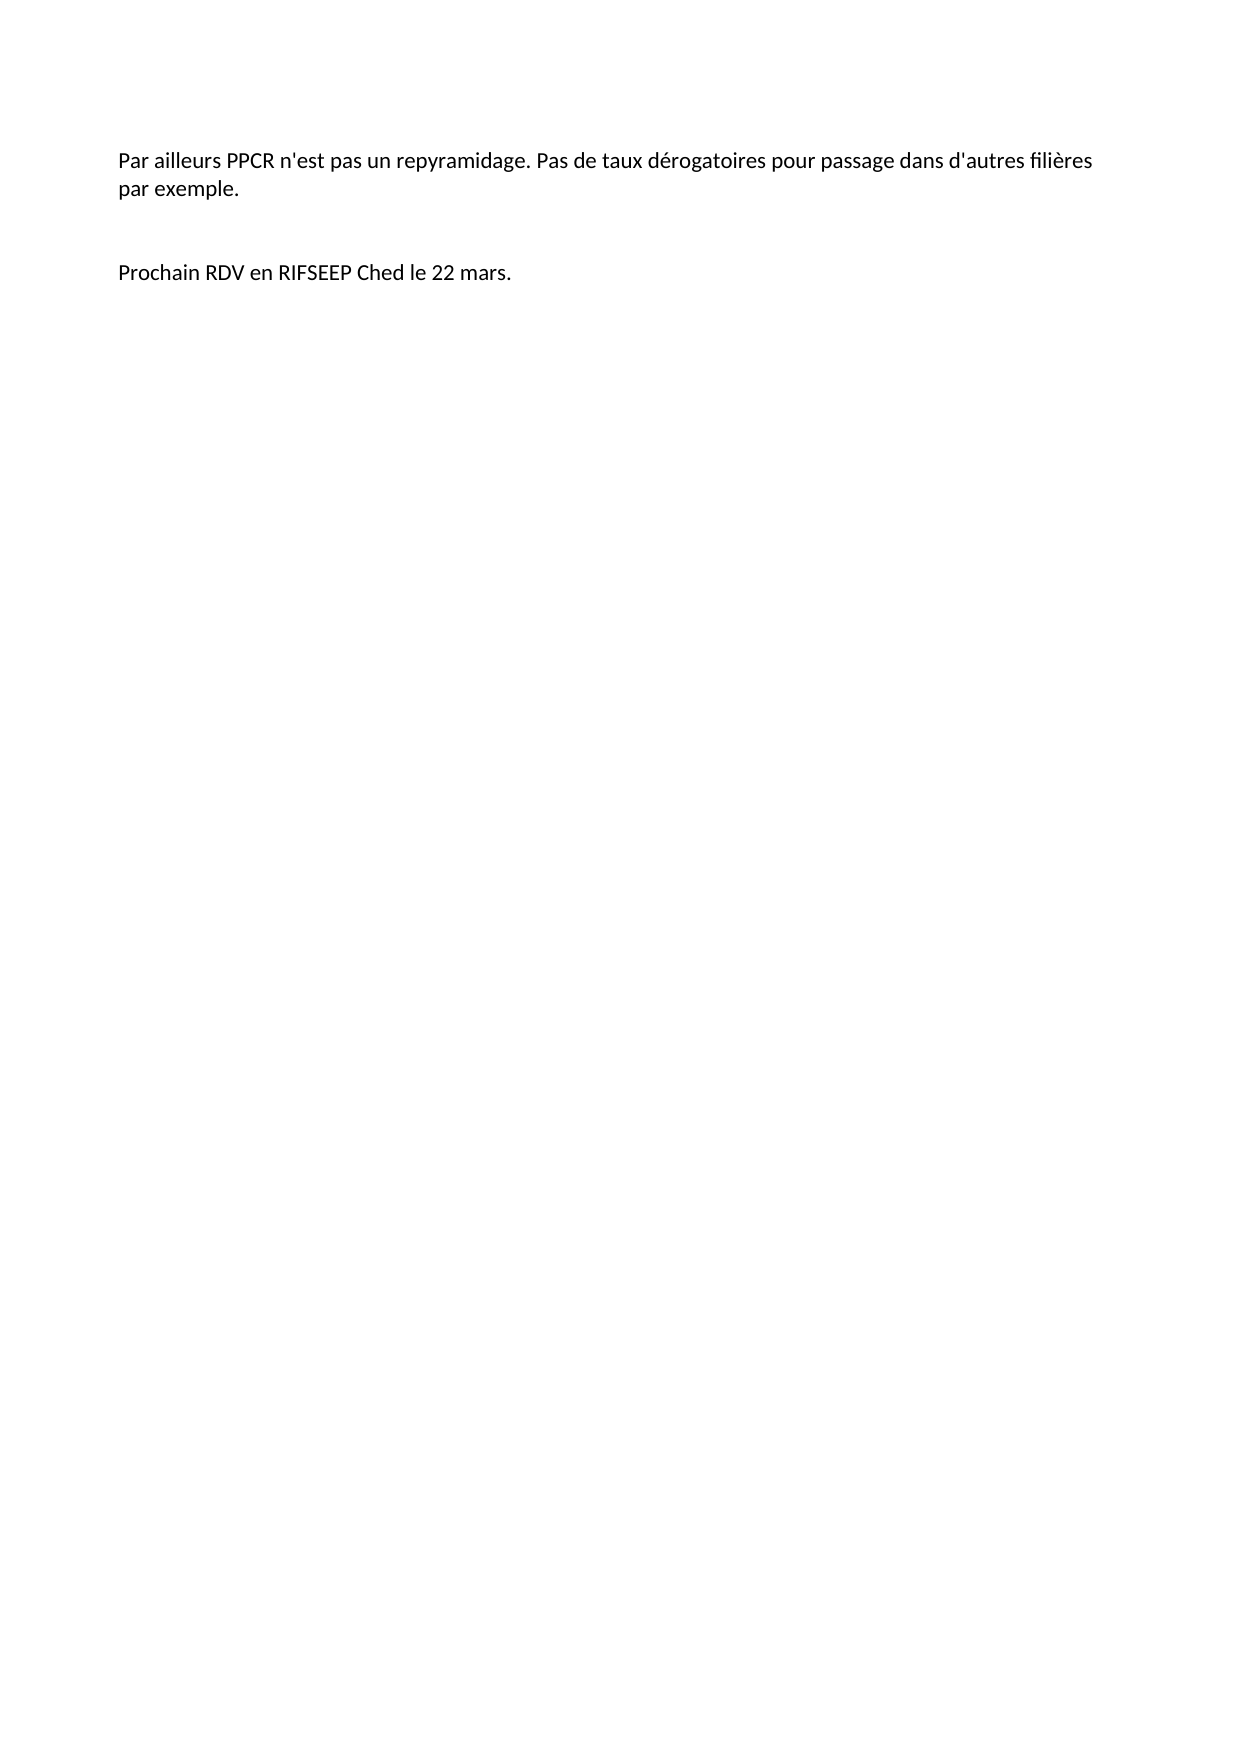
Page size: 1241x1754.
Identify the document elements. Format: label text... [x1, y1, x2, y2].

text Par ailleurs PPCR n'est pas un repyramidage. Pas de taux dérogatoires pour passage dans d'autres filières par exemple. [118, 146, 1122, 202]
text Prochain RDV en RIFSEEP Ched le 22 mars. [118, 258, 1122, 286]
